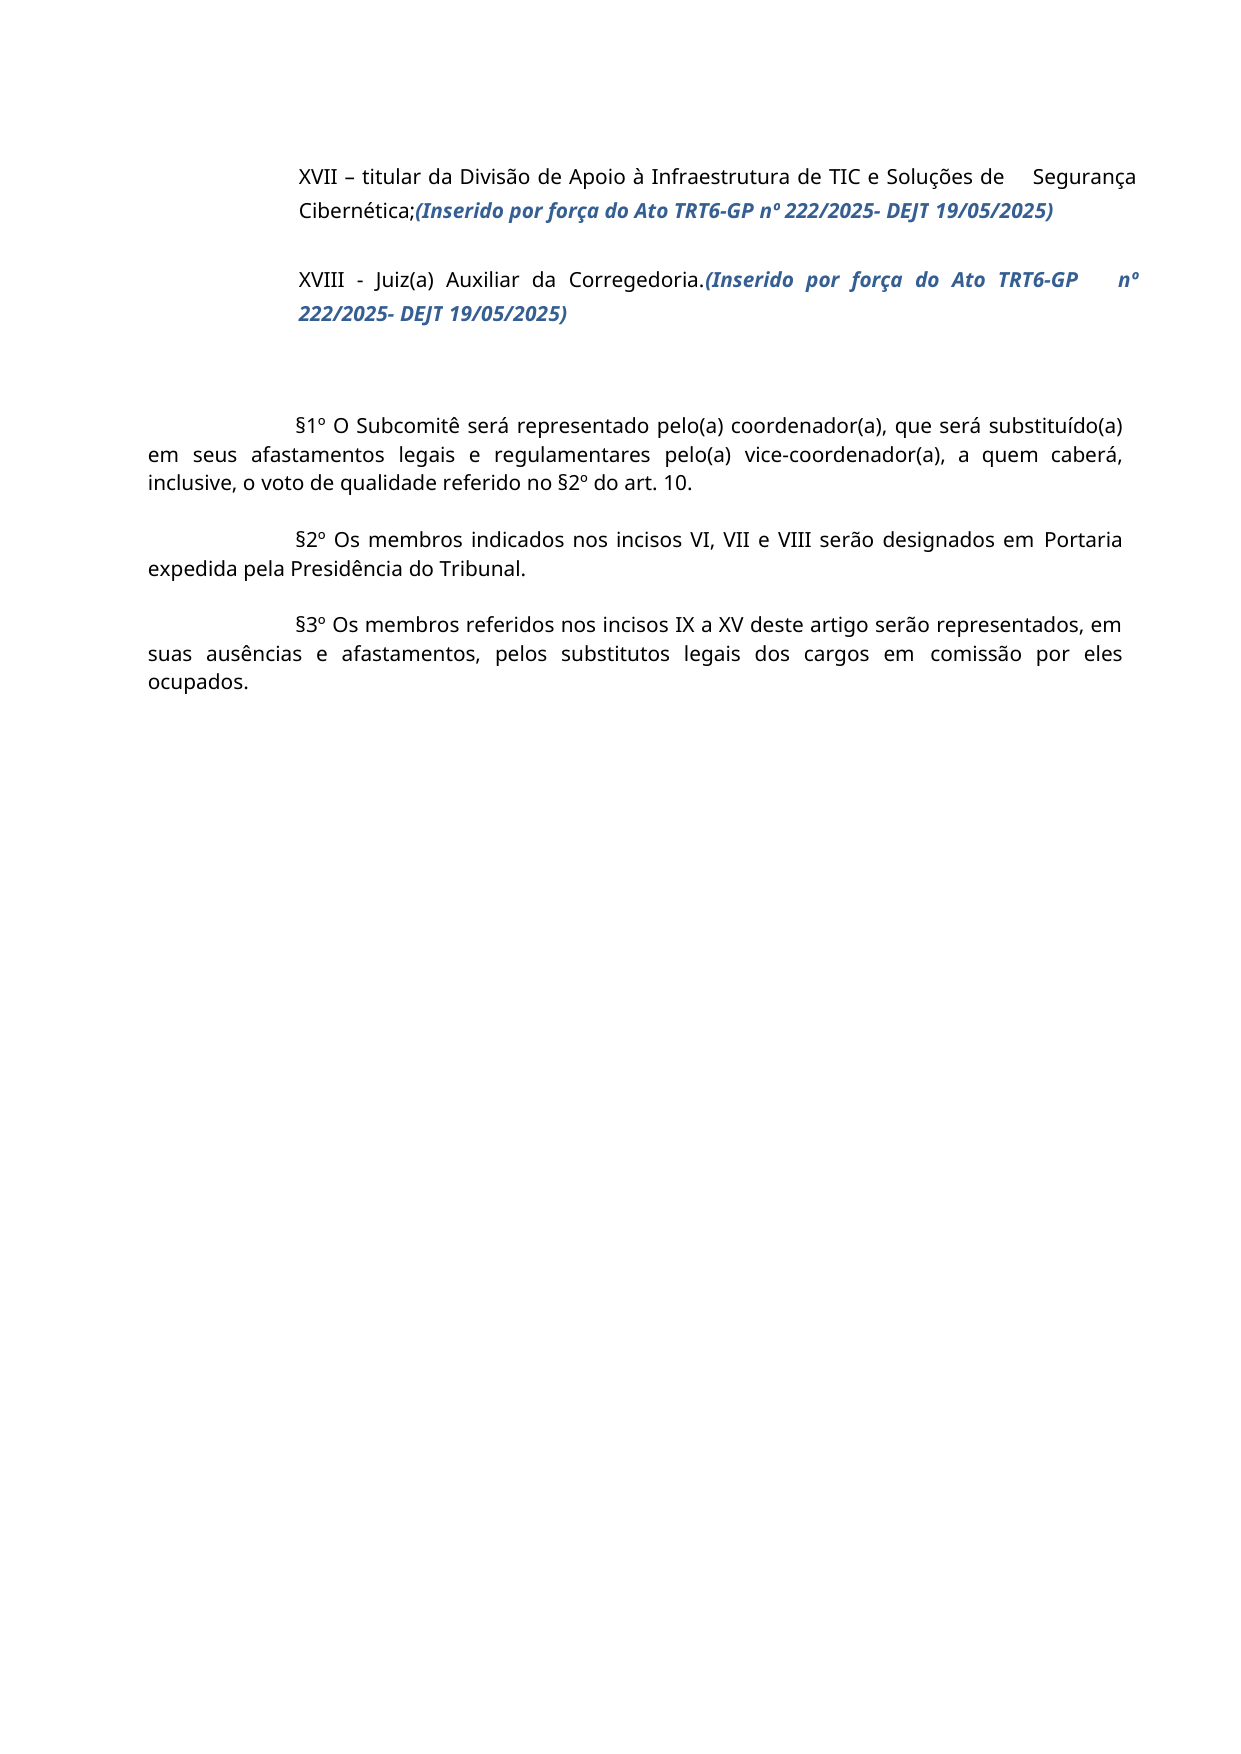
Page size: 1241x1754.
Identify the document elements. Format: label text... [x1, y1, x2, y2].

text §1º O Subcomitê será representado pelo(a) coordenador(a), que será substituído(a) em seus afastamentos legais e regulamentares pelo(a) vice-coordenador(a), a quem caberá, inclusive, o voto de qualidade referido no §2º do art. 10. [148, 412, 1123, 497]
text §3º Os membros referidos nos incisos IX a XV deste artigo serão representados, em suas ausências e afastamentos, pelos substitutos legais dos cargos em comissão por eles ocupados. [148, 611, 1123, 696]
text XVIII - Juiz(a) Auxiliar da Corregedoria.(Inserido por força do Ato TRT6-GP nº 222/2025- DEJT 19/05/2025) [299, 265, 1138, 327]
text §2º Os membros indicados nos incisos VI, VII e VIII serão designados em Portaria expedida pela Presidência do Tribunal. [148, 525, 1123, 582]
text XVII – titular da Divisão de Apoio à Infraestrutura de TIC e Soluções de Segurança Cibernética;(Inserido por força do Ato TRT6-GP nº 222/2025- DEJT 19/05/2025) [299, 162, 1138, 225]
